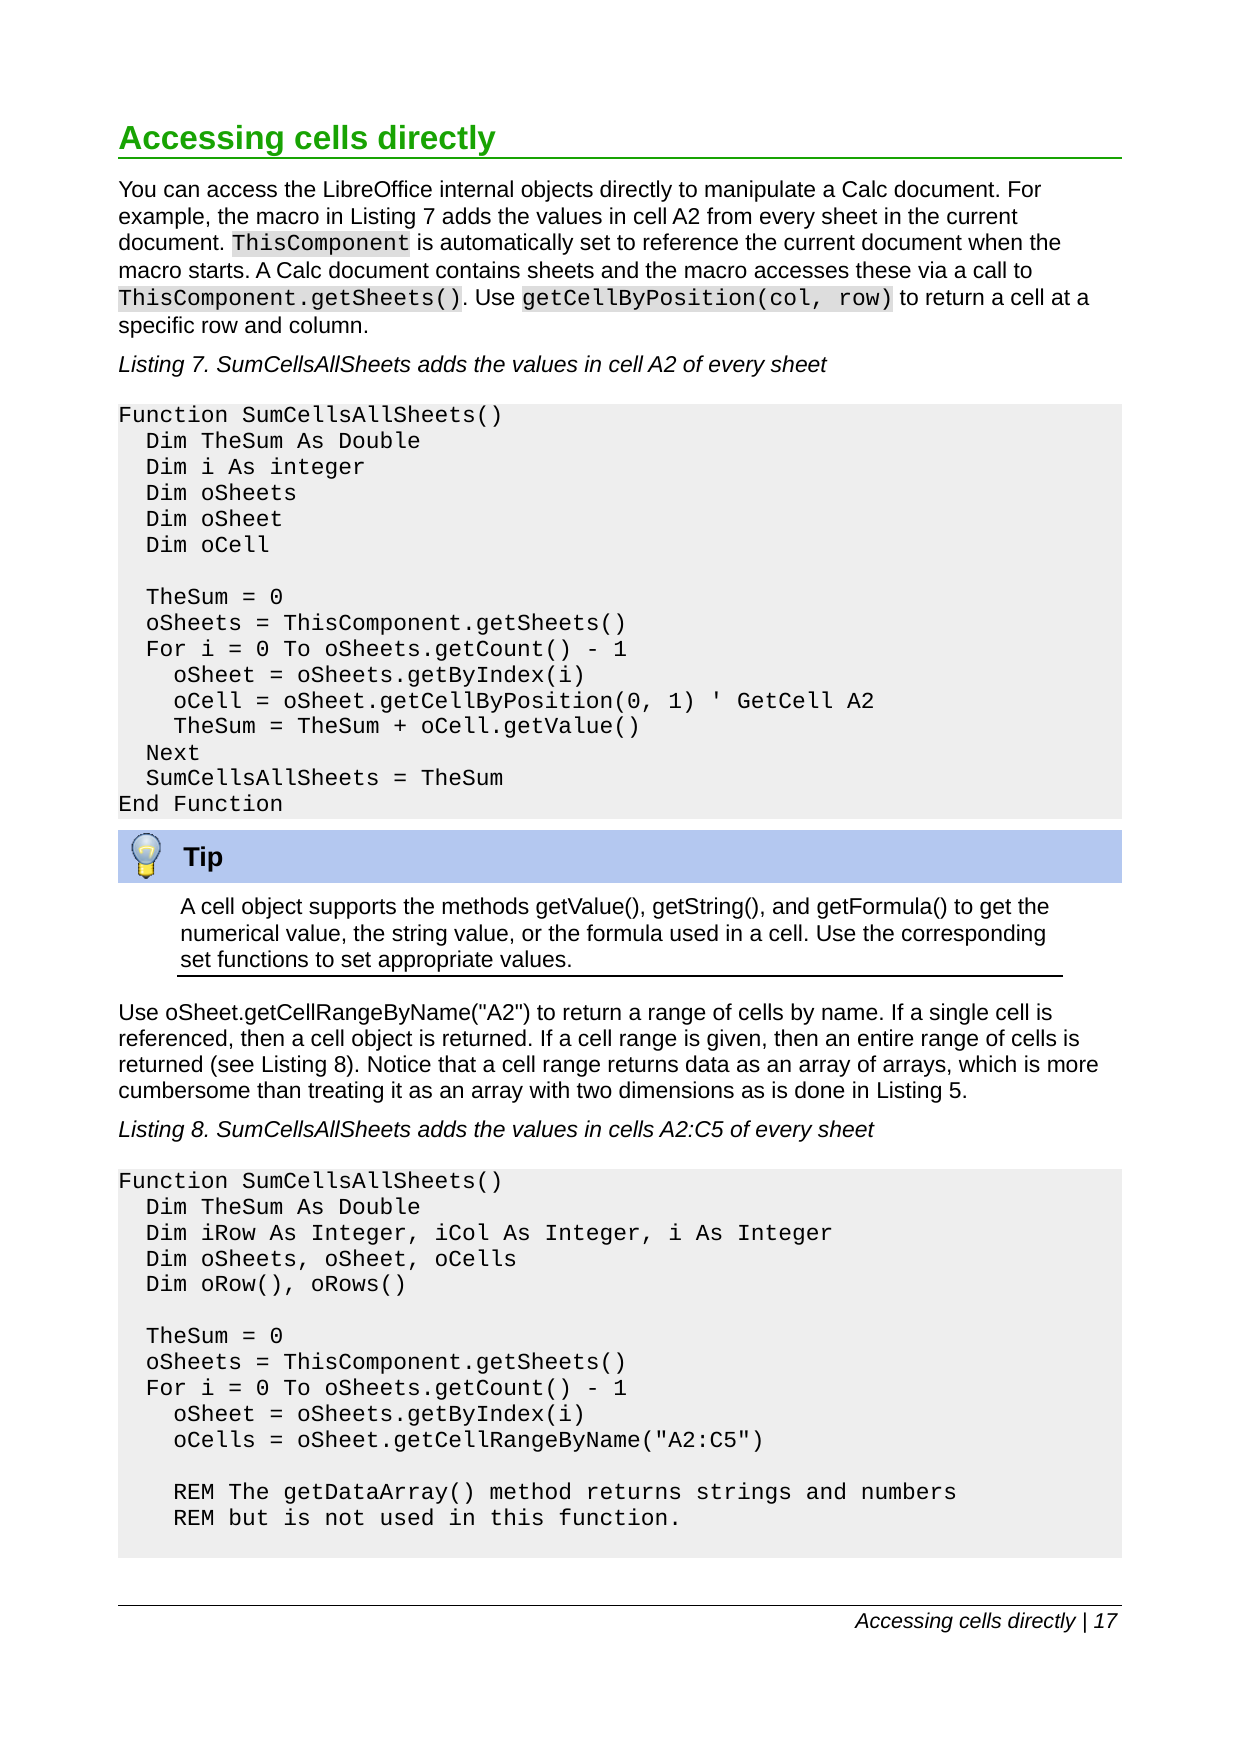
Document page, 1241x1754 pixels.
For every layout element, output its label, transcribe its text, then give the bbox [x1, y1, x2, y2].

text Listing 7. SumCellsAllSheets adds the values in cell A2 of every sheet [118, 351, 1122, 377]
subtitle Accessing cells directly [118, 118, 1122, 157]
subtitle Tip [118, 830, 1122, 883]
text You can access the LibreOffice internal objects directly to manipulate a Calc document. For example, the macro in Listing 7 adds the values in cell A2 from every sheet in the current document. ThisComponent is automatically set to reference the current document when the macro starts. A Calc document contains sheets and the macro accesses these via a call to ThisComponent.getSheets(). Use getCellByPosition(col, row) to return a cell at a specific row and column. [118, 176, 1122, 338]
text A cell object supports the methods getValue(), getString(), and getFormula() to get the numerical value, the string value, or the formula used in a cell. Use the corresponding set functions to set appropriate values. [177, 890, 1063, 975]
text Use oSheet.getCellRangeByName("A2") to return a range of cells by name. If a single cell is referenced, then a cell object is returned. If a cell range is given, then an entire range of cells is returned (see Listing 8). Notice that a cell range returns data as an array of arrays, which is more cumbersome than treating it as an array with two dimensions as is done in Listing 5. [118, 998, 1122, 1104]
text Function SumCellsAllSheets() Dim TheSum As Double Dim iRow As Integer, iCol As Integer, i As Integer Dim oSheets, oSheet, oCells Dim oRow(), oRows() TheSum = 0 oSheets = ThisComponent.getSheets() For i = 0 To oSheets.getCount() - 1 oSheet = oSheets.getByIndex(i) oCells = oSheet.getCellRangeByName("A2:C5") REM The getDataArray() method returns strings and numbers REM but is not used in this function. [118, 1169, 1122, 1558]
text Listing 8. SumCellsAllSheets adds the values in cells A2:C5 of every sheet [118, 1116, 1122, 1143]
picture [119, 831, 170, 882]
text Function SumCellsAllSheets() Dim TheSum As Double Dim i As integer Dim oSheets Dim oSheet Dim oCell TheSum = 0 oSheets = ThisComponent.getSheets() For i = 0 To oSheets.getCount() - 1 oSheet = oSheets.getByIndex(i) oCell = oSheet.getCellByPosition(0, 1) ' GetCell A2 TheSum = TheSum + oCell.getValue() Next SumCellsAllSheets = TheSum End Function [118, 404, 1122, 819]
